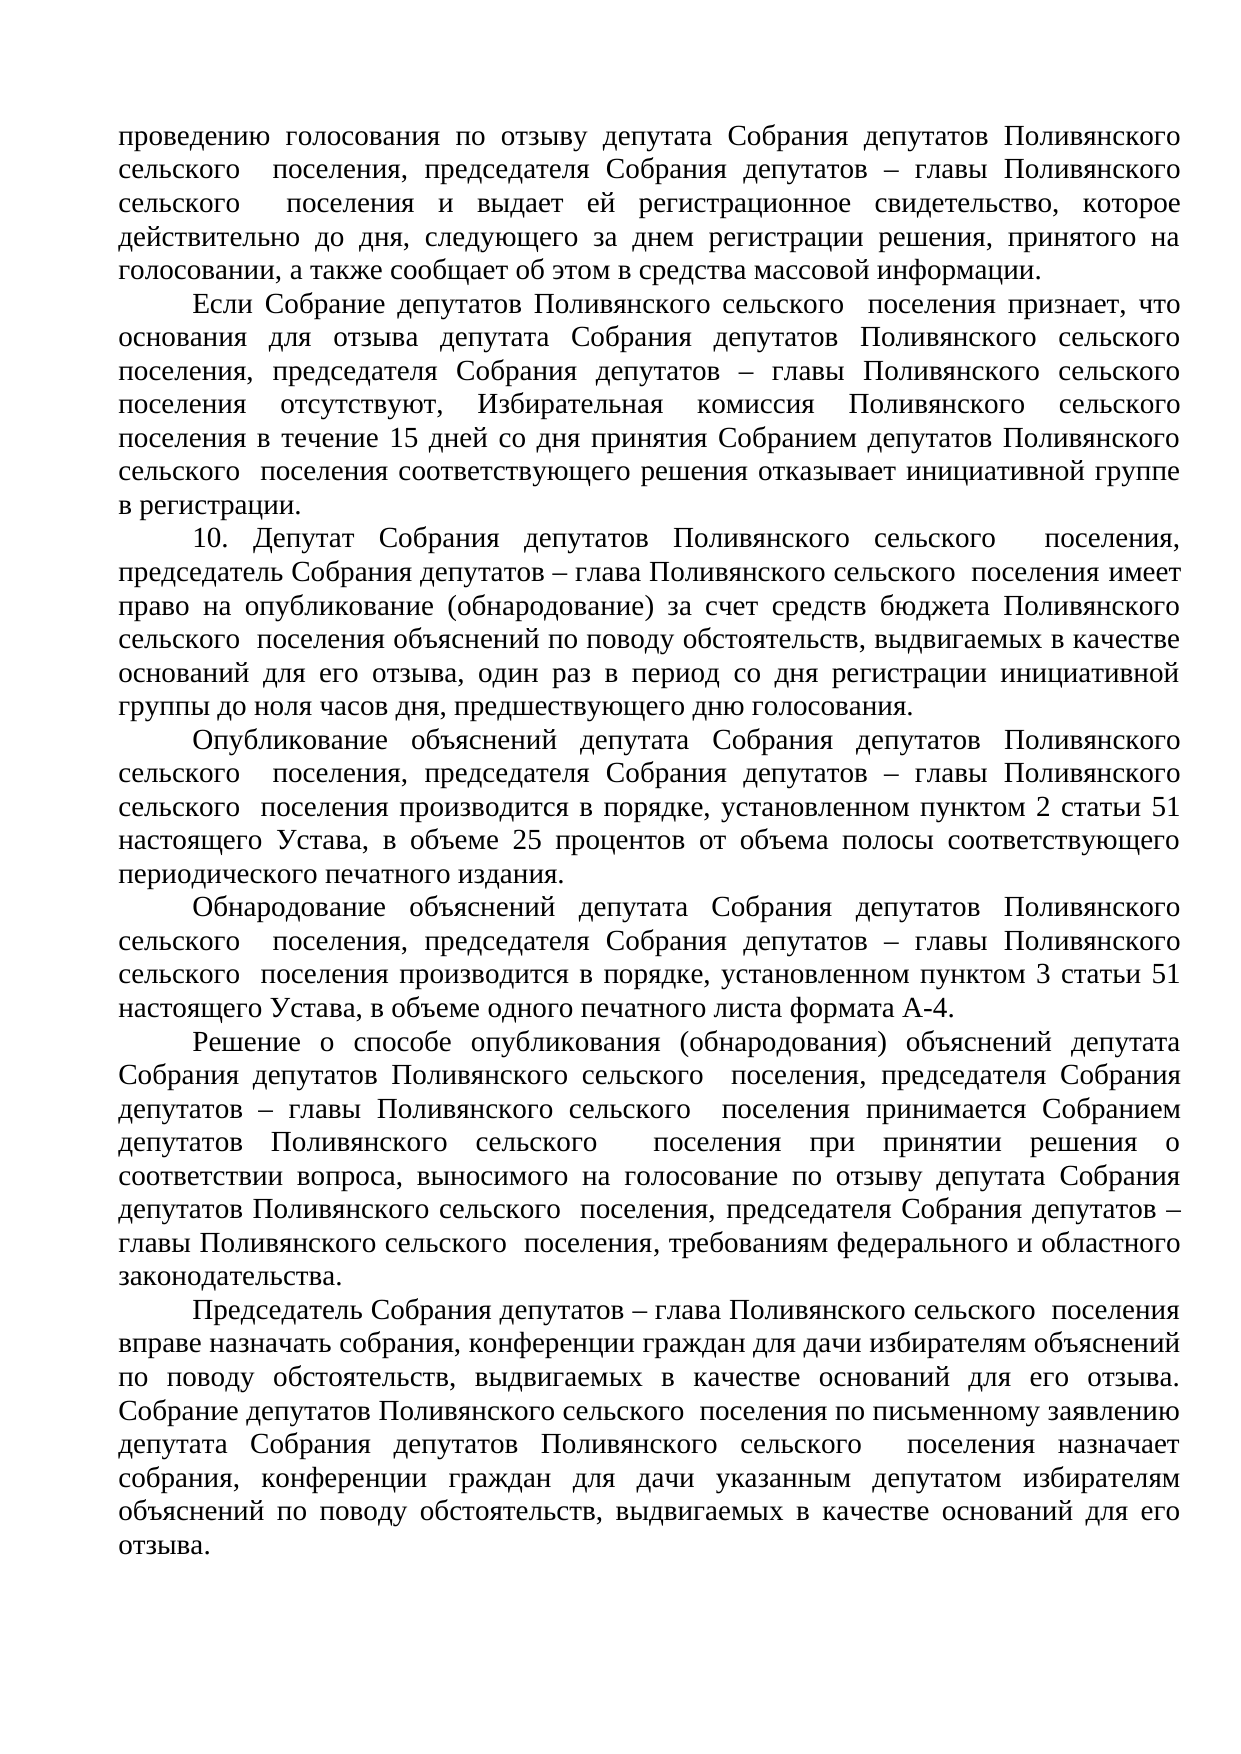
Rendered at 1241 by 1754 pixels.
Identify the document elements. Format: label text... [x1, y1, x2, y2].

text Обнародование объяснений депутата Собрания депутатов Поливянского сельского поселения, председателя Собрания депутатов – главы Поливянского сельского поселения производится в порядке, установленном пунктом 3 статьи 51 настоящего Устава, в объеме одного печатного листа формата А-4. [118, 889, 1181, 1024]
text Решение о способе опубликования (обнародования) объяснений депутата Собрания депутатов Поливянского сельского поселения, председателя Собрания депутатов – главы Поливянского сельского поселения принимается Собранием депутатов Поливянского сельского поселения при принятии решения о соответствии вопроса, выносимого на голосование по отзыву депутата Собрания депутатов Поливянского сельского поселения, председателя Собрания депутатов – главы Поливянского сельского поселения, требованиям федерального и областного законодательства. [118, 1024, 1181, 1292]
text Если Собрание депутатов Поливянского сельского поселения признает, что основания для отзыва депутата Собрания депутатов Поливянского сельского поселения, председателя Собрания депутатов – главы Поливянского сельского поселения отсутствуют, Избирательная комиссия Поливянского сельского поселения в течение 15 дней со дня принятия Собранием депутатов Поливянского сельского поселения соответствующего решения отказывает инициативной группе в регистрации. [118, 286, 1181, 521]
text Председатель Собрания депутатов – глава Поливянского сельского поселения вправе назначать собрания, конференции граждан для дачи избирателям объяснений по поводу обстоятельств, выдвигаемых в качестве оснований для его отзыва. Собрание депутатов Поливянского сельского поселения по письменному заявлению депутата Собрания депутатов Поливянского сельского поселения назначает собрания, конференции граждан для дачи указанным депутатом избирателям объяснений по поводу обстоятельств, выдвигаемых в качестве оснований для его отзыва. [118, 1292, 1181, 1560]
text Опубликование объяснений депутата Собрания депутатов Поливянского сельского поселения, председателя Собрания депутатов – главы Поливянского сельского поселения производится в порядке, установленном пунктом 2 статьи 51 настоящего Устава, в объеме 25 процентов от объема полосы соответствующего периодического печатного издания. [118, 722, 1181, 889]
text проведению голосования по отзыву депутата Собрания депутатов Поливянского сельского поселения, председателя Собрания депутатов – главы Поливянского сельского поселения и выдает ей регистрационное свидетельство, которое действительно до дня, следующего за днем регистрации решения, принятого на голосовании, а также сообщает об этом в средства массовой информации. [118, 118, 1181, 286]
text 10. Депутат Собрания депутатов Поливянского сельского поселения, председатель Собрания депутатов – глава Поливянского сельского поселения имеет право на опубликование (обнародование) за счет средств бюджета Поливянского сельского поселения объяснений по поводу обстоятельств, выдвигаемых в качестве оснований для его отзыва, один раз в период со дня регистрации инициативной группы до ноля часов дня, предшествующего дню голосования. [118, 521, 1181, 722]
